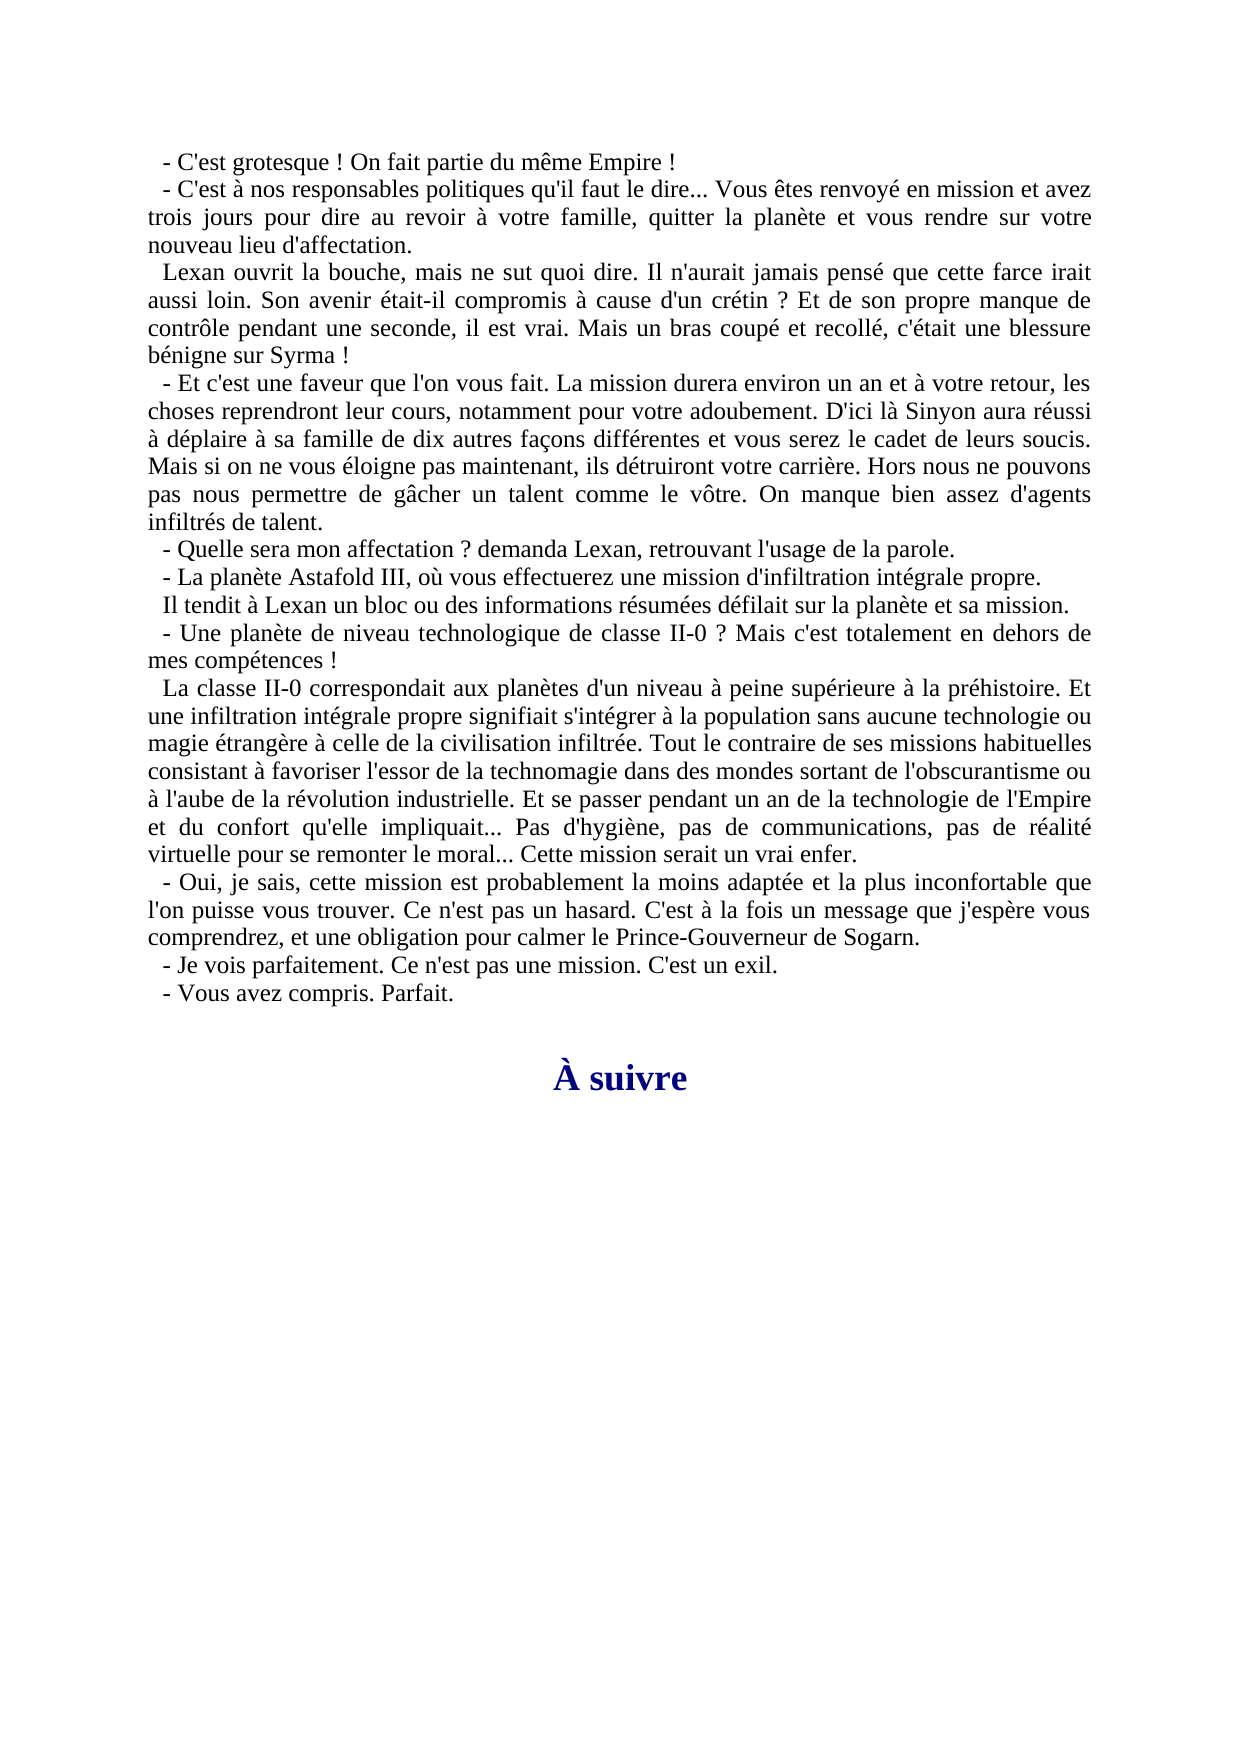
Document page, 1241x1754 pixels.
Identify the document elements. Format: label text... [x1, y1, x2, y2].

text Il tendit à Lexan un bloc ou des informations résumées défilait sur la planète et sa mission. [148, 591, 1093, 619]
subtitle À suivre [148, 1057, 1093, 1098]
text - Vous avez compris. Parfait. [148, 979, 1093, 1007]
text - C'est à nos responsables politiques qu'il faut le dire... Vous êtes renvoyé en mission et avez trois jours pour dire au revoir à votre famille, quitter la planète et vous rendre sur votre nouveau lieu d'affectation. [148, 175, 1093, 258]
text Lexan ouvrit la bouche, mais ne sut quoi dire. Il n'aurait jamais pensé que cette farce irait aussi loin. Son avenir était-il compromis à cause d'un crétin ? Et de son propre manque de contrôle pendant une seconde, il est vrai. Mais un bras coupé et recollé, c'était une blessure bénigne sur Syrma ! [148, 258, 1093, 369]
text - La planète Astafold III, où vous effectuerez une mission d'infiltration intégrale propre. [148, 563, 1093, 591]
text - Oui, je sais, cette mission est probablement la moins adaptée et la plus inconfortable que l'on puisse vous trouver. Ce n'est pas un hasard. C'est à la fois un message que j'espère vous comprendrez, et une obligation pour calmer le Prince-Gouverneur de Sogarn. [148, 868, 1093, 951]
text - Et c'est une faveur que l'on vous fait. La mission durera environ un an et à votre retour, les choses reprendront leur cours, notamment pour votre adoubement. D'ici là Sinyon aura réussi à déplaire à sa famille de dix autres façons différentes et vous serez le cadet de leurs soucis. Mais si on ne vous éloigne pas maintenant, ils détruiront votre carrière. Hors nous ne pouvons pas nous permettre de gâcher un talent comme le vôtre. On manque bien assez d'agents infiltrés de talent. [148, 369, 1093, 536]
text La classe II-0 correspondait aux planètes d'un niveau à peine supérieure à la préhistoire. Et une infiltration intégrale propre signifiait s'intégrer à la population sans aucune technologie ou magie étrangère à celle de la civilisation infiltrée. Tout le contraire de ses missions habituelles consistant à favoriser l'essor de la technomagie dans des mondes sortant de l'obscurantisme ou à l'aube de la révolution industrielle. Et se passer pendant un an de la technologie de l'Empire et du confort qu'elle impliquait... Pas d'hygiène, pas de communications, pas de réalité virtuelle pour se remonter le moral... Cette mission serait un vrai enfer. [148, 674, 1093, 868]
text - Une planète de niveau technologique de classe II-0 ? Mais c'est totalement en dehors de mes compétences ! [148, 619, 1093, 674]
text - Je vois parfaitement. Ce n'est pas une mission. C'est un exil. [148, 951, 1093, 979]
text - C'est grotesque ! On fait partie du même Empire ! [148, 148, 1093, 175]
text - Quelle sera mon affectation ? demanda Lexan, retrouvant l'usage de la parole. [148, 536, 1093, 563]
